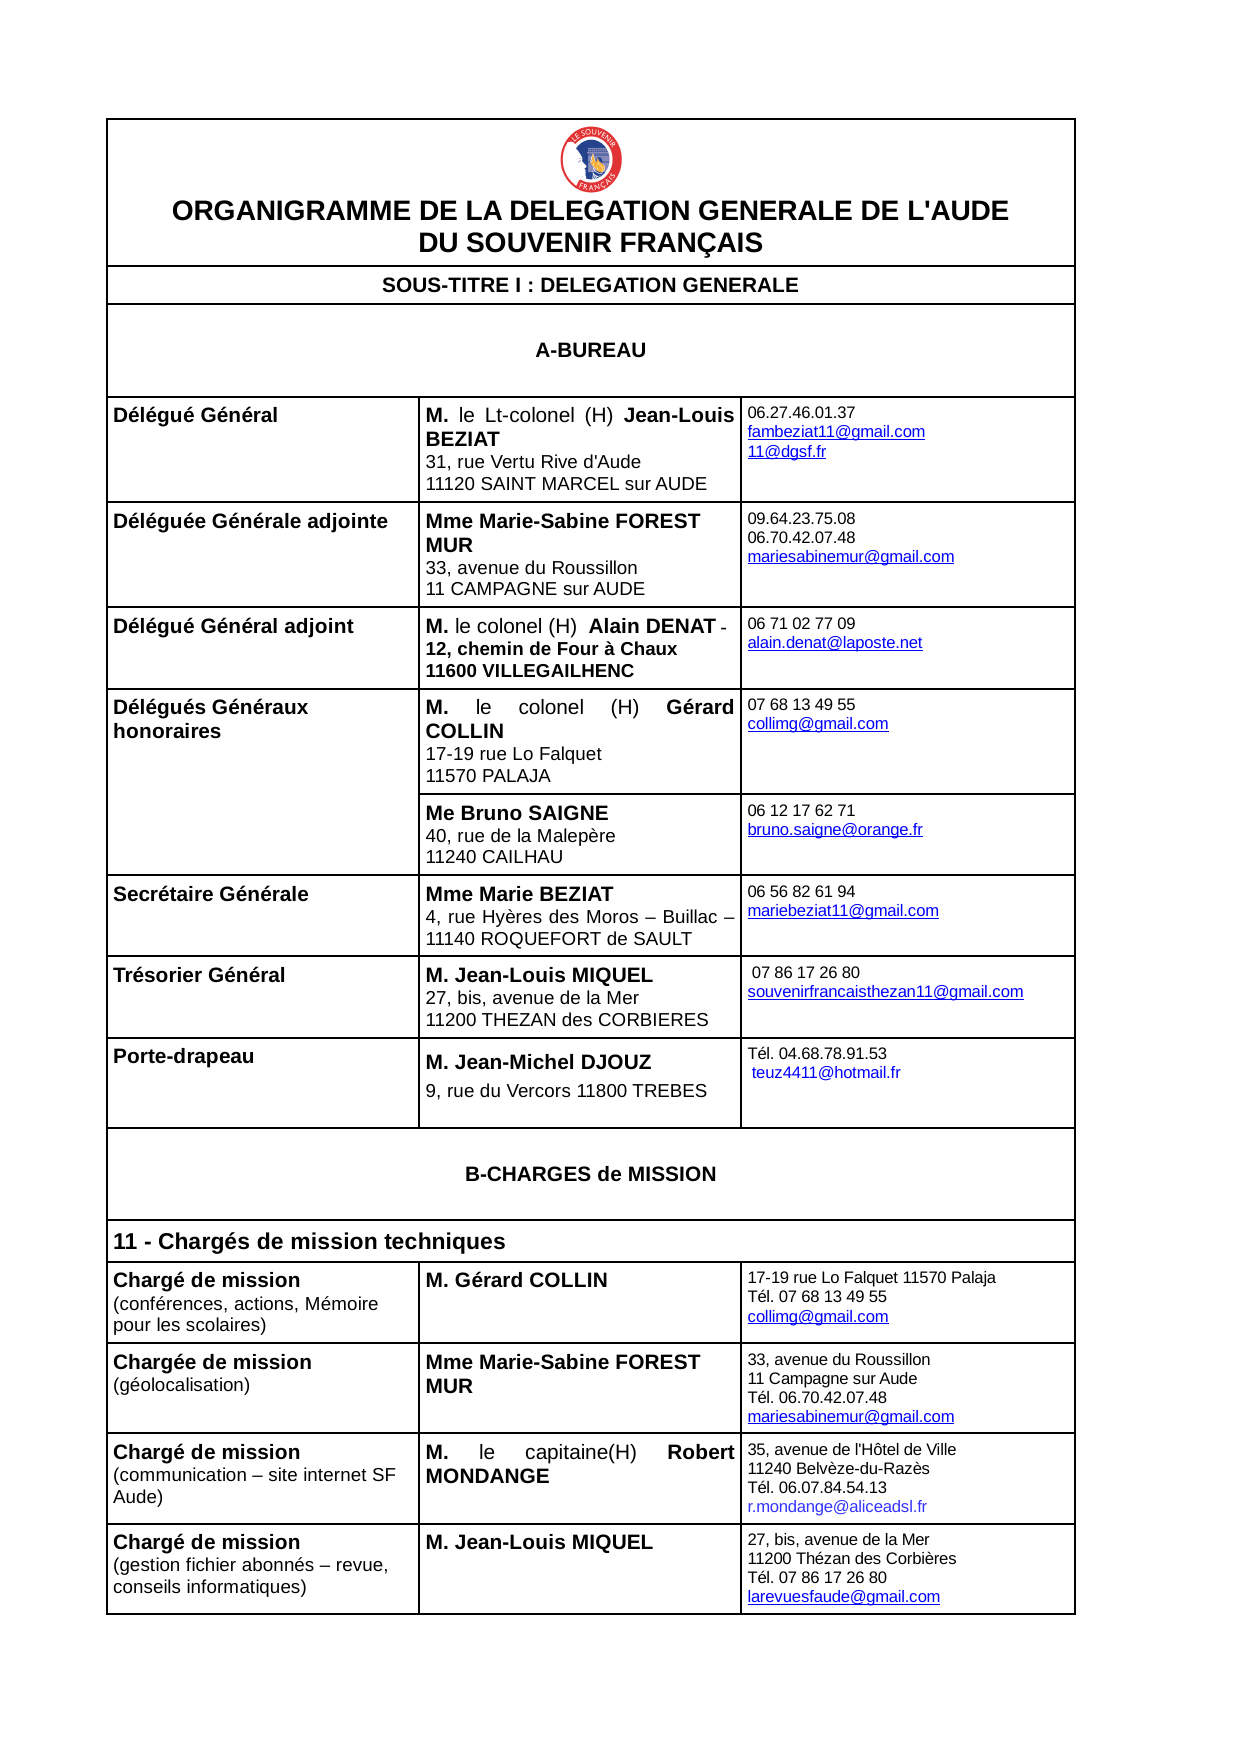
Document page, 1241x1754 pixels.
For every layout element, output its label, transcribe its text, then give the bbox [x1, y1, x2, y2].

table_cell M. le Lt-colonel (H) Jean-Louis BEZIAT 31, rue Vertu Rive d'Aude 11120 SAINT MARCEL sur AUDE [420, 398, 740, 501]
table_cell SOUS-TITRE I : DELEGATION GENERALE [108, 267, 1074, 303]
table_cell M. Jean-Michel DJOUZ 9, rue du Vercors 11800 TREBES [420, 1039, 740, 1127]
table_cell Déléguée Générale adjointe [108, 503, 418, 606]
table_cell M. Jean-Louis MIQUEL [420, 1525, 740, 1613]
table_cell Mme Marie-Sabine FOREST MUR 33, avenue du Roussillon 11 CAMPAGNE sur AUDE [420, 503, 740, 606]
table_cell Trésorier Général [108, 957, 418, 1036]
table_cell Porte-drapeau [108, 1039, 418, 1127]
table_cell Délégués Généraux honoraires [108, 690, 418, 874]
table_cell Mme Marie-Sabine FOREST MUR [420, 1344, 740, 1432]
table_cell Secrétaire Générale [108, 876, 418, 955]
table_cell M. le capitaine(H) Robert MONDANGE [420, 1434, 740, 1522]
table_cell 06 56 82 61 94 mariebeziat11@gmail.com [742, 876, 1074, 955]
table_cell Tél. 04.68.78.91.53 teuz4411@hotmail.fr [742, 1039, 1074, 1127]
picture [559, 126, 623, 194]
table_cell A-BUREAU [108, 305, 1074, 396]
table_cell M. Gérard COLLIN [420, 1263, 740, 1342]
table_cell Chargé de mission (gestion fichier abonnés – revue, conseils informatiques) [108, 1525, 418, 1613]
table_cell Mme Marie BEZIAT 4, rue Hyères des Moros – Buillac – 11140 ROQUEFORT de SAULT [420, 876, 740, 955]
table_cell 06 12 17 62 71 bruno.saigne@orange.fr [742, 795, 1074, 874]
table_cell 33, avenue du Roussillon 11 Campagne sur Aude Tél. 06.70.42.07.48 mariesabinemur@gmail.com [742, 1344, 1074, 1432]
table_cell 07 86 17 26 80 souvenirfrancaisthezan11@gmail.com [742, 957, 1074, 1036]
table_cell 11 - Chargés de mission techniques [108, 1221, 1074, 1261]
table_cell 17-19 rue Lo Falquet 11570 Palaja Tél. 07 68 13 49 55 collimg@gmail.com [742, 1263, 1074, 1342]
table_cell Délégué Général [108, 398, 418, 501]
table_cell Délégué Général adjoint [108, 608, 418, 687]
table_cell Chargée de mission (géolocalisation) [108, 1344, 418, 1432]
table_cell 06.27.46.01.37 fambeziat11@gmail.com 11@dgsf.fr [742, 398, 1074, 501]
table_cell M. Jean-Louis MIQUEL 27, bis, avenue de la Mer 11200 THEZAN des CORBIERES [420, 957, 740, 1036]
table_cell B-CHARGES de MISSION [108, 1129, 1074, 1219]
table_cell 07 68 13 49 55 collimg@gmail.com [742, 690, 1074, 793]
table_cell M. le colonel (H) Alain DENAT - 12, chemin de Four à Chaux 11600 VILLEGAILHENC [420, 608, 740, 687]
table_cell 27, bis, avenue de la Mer 11200 Thézan des Corbières Tél. 07 86 17 26 80 larevuesfaude@gmail.com [742, 1525, 1074, 1613]
table_cell 09.64.23.75.08 06.70.42.07.48 mariesabinemur@gmail.com [742, 503, 1074, 606]
table_cell 35, avenue de l'Hôtel de Ville 11240 Belvèze-du-Razès Tél. 06.07.84.54.13 r.mondange@aliceadsl.fr [742, 1434, 1074, 1522]
table_cell 06 71 02 77 09 alain.denat@laposte.net [742, 608, 1074, 687]
table_cell M. le colonel (H) Gérard COLLIN 17-19 rue Lo Falquet 11570 PALAJA [420, 690, 740, 793]
table_header ORGANIGRAMME DE LA DELEGATION GENERALE DE L'AUDE DU SOUVENIR FRANÇAIS [108, 120, 1074, 265]
table_cell Me Bruno SAIGNE 40, rue de la Malepère 11240 CAILHAU [420, 795, 740, 874]
table_cell Chargé de mission (communication – site internet SF Aude) [108, 1434, 418, 1522]
table_cell Chargé de mission (conférences, actions, Mémoire pour les scolaires) [108, 1263, 418, 1342]
